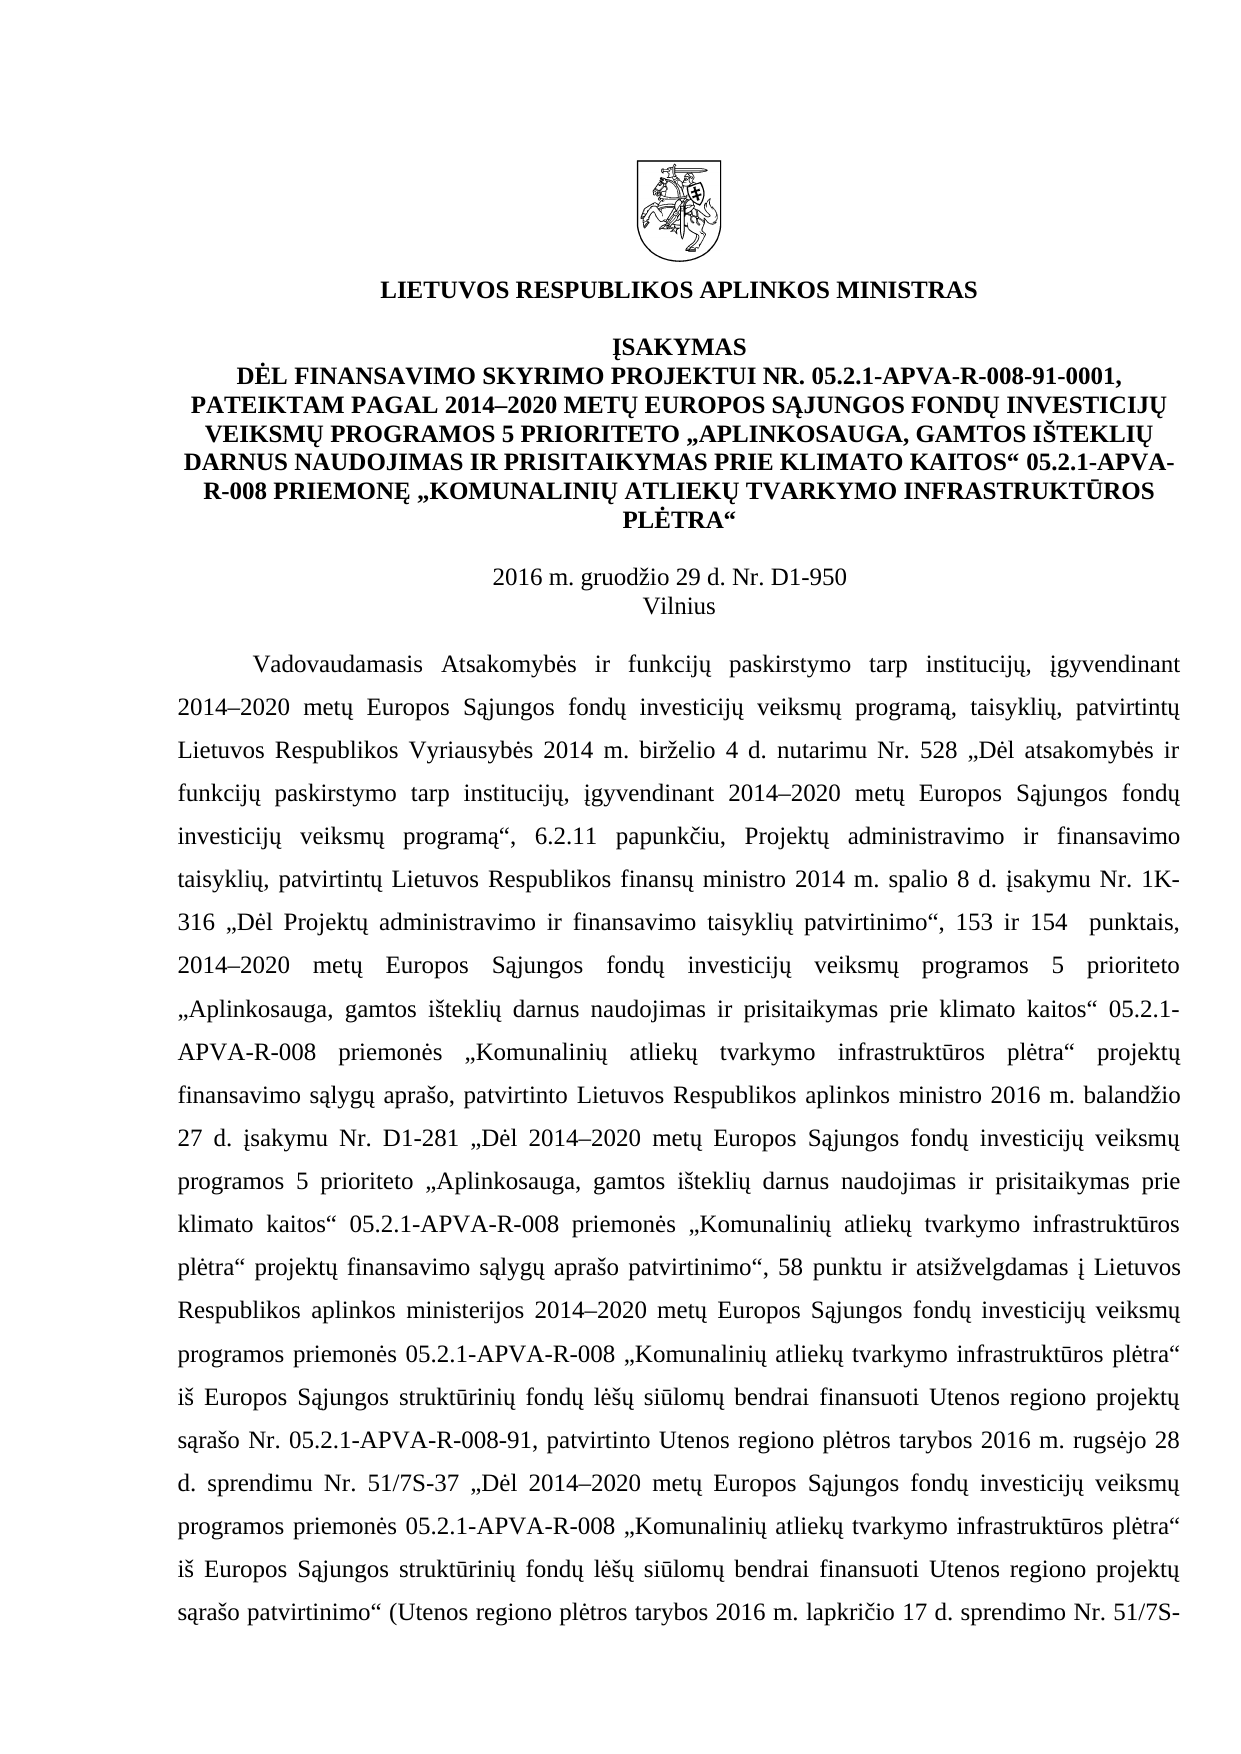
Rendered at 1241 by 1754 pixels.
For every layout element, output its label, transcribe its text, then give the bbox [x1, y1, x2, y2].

text ĮSAKYMAS [177, 332, 1181, 361]
text DĖL FINANSAVIMO SKYRIMO PROJEKTUI NR. 05.2.1-APVA-R-008-91-0001, PATEIKTAM PAGAL 2014–2020 METŲ EUROPOS SĄJUNGOS FONDŲ INVESTICIJŲ VEIKSMŲ PROGRAMOS 5 PRIORITETO „APLINKOSAUGA, GAMTOS IŠTEKLIŲ DARNUS NAUDOJIMAS IR PRISITAIKYMAS PRIE KLIMATO KAITOS“ 05.2.1-APVA-R-008 PRIEMONĘ „KOMUNALINIŲ ATLIEKŲ TVARKYMO INFRASTRUKTŪROS PLĖTRA“ [177, 361, 1181, 534]
text LIETUVOS RESPUBLIKOS APLINKOS MINISTRAS [177, 275, 1181, 303]
text Vadovaudamasis Atsakomybės ir funkcijų paskirstymo tarp institucijų, įgyvendinant 2014–2020 metų Europos Sąjungos fondų investicijų veiksmų programą, taisyklių, patvirtintų Lietuvos Respublikos Vyriausybės 2014 m. birželio 4 d. nutarimu Nr. 528 „Dėl atsakomybės ir funkcijų paskirstymo tarp institucijų, įgyvendinant 2014–2020 metų Europos Sąjungos fondų investicijų veiksmų programą“, 6.2.11 papunkčiu, Projektų administravimo ir finansavimo taisyklių, patvirtintų Lietuvos Respublikos finansų ministro 2014 m. spalio 8 d. įsakymu Nr. 1K-316 „Dėl Projektų administravimo ir finansavimo taisyklių patvirtinimo“, 153 ir 154 punktais, 2014–2020 metų Europos Sąjungos fondų investicijų veiksmų programos 5 prioriteto „Aplinkosauga, gamtos išteklių darnus naudojimas ir prisitaikymas prie klimato kaitos“ 05.2.1-APVA-R-008 priemonės „Komunalinių atliekų tvarkymo infrastruktūros plėtra“ projektų finansavimo sąlygų aprašo, patvirtinto Lietuvos Respublikos aplinkos ministro 2016 m. balandžio 27 d. įsakymu Nr. D1-281 „Dėl 2014–2020 metų Europos Sąjungos fondų investicijų veiksmų programos 5 prioriteto „Aplinkosauga, gamtos išteklių darnus naudojimas ir prisitaikymas prie klimato kaitos“ 05.2.1-APVA-R-008 priemonės „Komunalinių atliekų tvarkymo infrastruktūros plėtra“ projektų finansavimo sąlygų aprašo patvirtinimo“, 58 punktu ir atsižvelgdamas į Lietuvos Respublikos aplinkos ministerijos 2014–2020 metų Europos Sąjungos fondų investicijų veiksmų programos priemonės 05.2.1-APVA-R-008 „Komunalinių atliekų tvarkymo infrastruktūros plėtra“ iš Europos Sąjungos struktūrinių fondų lėšų siūlomų bendrai finansuoti Utenos regiono projektų sąrašo Nr. 05.2.1-APVA-R-008-91, patvirtinto Utenos regiono plėtros tarybos 2016 m. rugsėjo 28 d. sprendimu Nr. 51/7S-37 „Dėl 2014–2020 metų Europos Sąjungos fondų investicijų veiksmų programos priemonės 05.2.1-APVA-R-008 „Komunalinių atliekų tvarkymo infrastruktūros plėtra“ iš Europos Sąjungos struktūrinių fondų lėšų siūlomų bendrai finansuoti Utenos regiono projektų sąrašo patvirtinimo“ (Utenos regiono plėtros tarybos 2016 m. lapkričio 17 d. sprendimo Nr. 51/7S- [177, 649, 1181, 1626]
text Vilnius [177, 591, 1181, 649]
text 2016 m. gruodžio 29 d. Nr. D1-950 [177, 562, 1181, 591]
